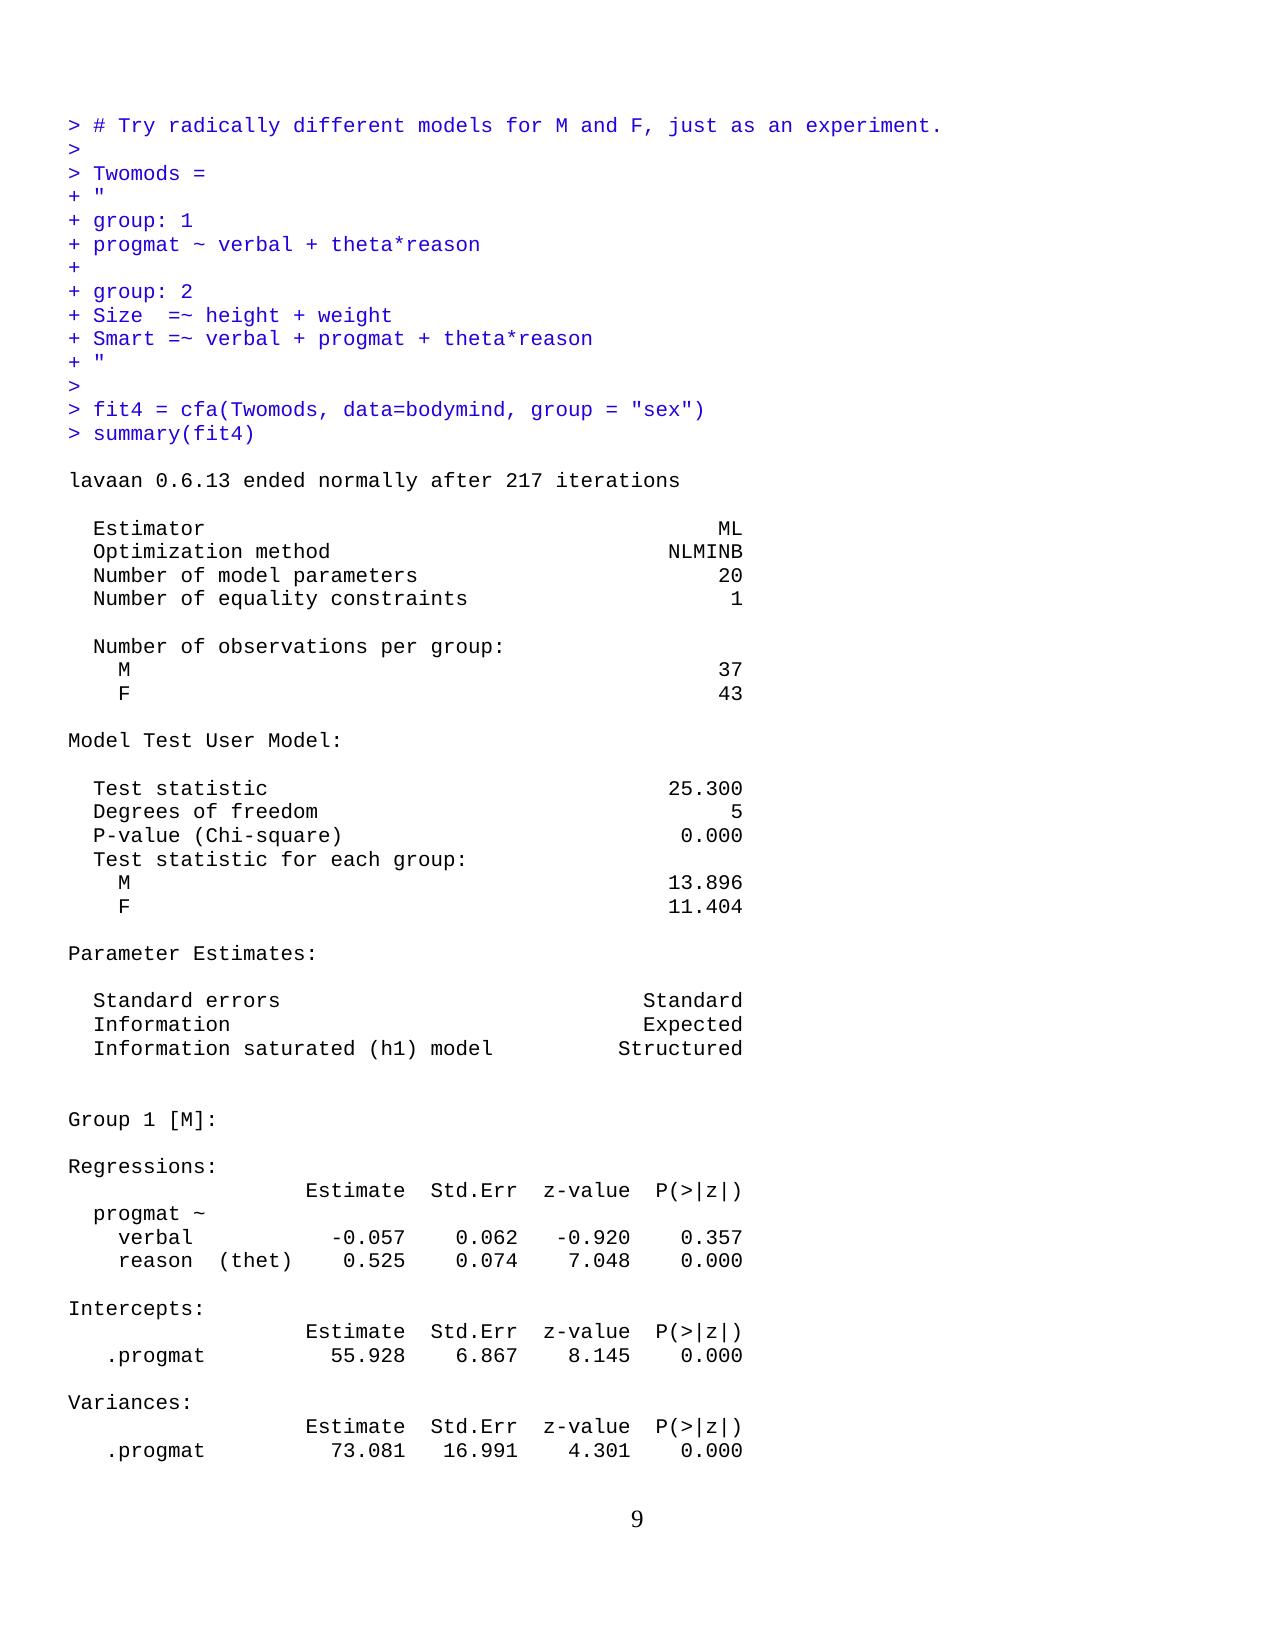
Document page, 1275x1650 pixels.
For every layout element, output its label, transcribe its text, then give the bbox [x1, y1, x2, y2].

text Number of equality constraints 1 [68, 588, 1206, 612]
text Number of model parameters 20 [68, 565, 1206, 588]
text > summary(fit4) [68, 423, 1206, 447]
text Group 1 [M]: [68, 1109, 1206, 1132]
text + group: 2 [68, 281, 1206, 305]
text Information Expected [68, 1014, 1206, 1038]
text > [68, 376, 1206, 399]
text reason (thet) 0.525 0.074 7.048 0.000 [68, 1251, 1206, 1274]
text + " [68, 352, 1206, 376]
text Standard errors Standard [68, 990, 1206, 1014]
text + " [68, 186, 1206, 210]
text verbal -0.057 0.062 -0.920 0.357 [68, 1227, 1206, 1251]
text Estimate Std.Err z-value P(>|z|) [68, 1416, 1206, 1440]
text Variances: [68, 1392, 1206, 1416]
text Test statistic for each group: [68, 848, 1206, 872]
text + Smart =~ verbal + progmat + theta*reason [68, 328, 1206, 352]
text F 11.404 [68, 896, 1206, 919]
text .progmat 73.081 16.991 4.301 0.000 [68, 1440, 1206, 1463]
text + progmat ~ verbal + theta*reason [68, 234, 1206, 257]
text M 13.896 [68, 872, 1206, 896]
text > # Try radically different models for M and F, just as an experiment. [68, 116, 1206, 139]
text > [68, 139, 1206, 163]
text .progmat 55.928 6.867 8.145 0.000 [68, 1345, 1206, 1369]
text M 37 [68, 659, 1206, 683]
text Degrees of freedom 5 [68, 801, 1206, 825]
text Number of observations per group: [68, 636, 1206, 659]
text > fit4 = cfa(Twomods, data=bodymind, group = "sex") [68, 399, 1206, 423]
text progmat ~ [68, 1203, 1206, 1227]
text Intercepts: [68, 1298, 1206, 1321]
text + Size =~ height + weight [68, 305, 1206, 328]
text Estimate Std.Err z-value P(>|z|) [68, 1179, 1206, 1203]
text Parameter Estimates: [68, 943, 1206, 967]
text lavaan 0.6.13 ended normally after 217 iterations [68, 470, 1206, 494]
text Model Test User Model: [68, 730, 1206, 754]
text Test statistic 25.300 [68, 778, 1206, 801]
text Regressions: [68, 1156, 1206, 1179]
text + [68, 257, 1206, 281]
text Estimator ML [68, 517, 1206, 541]
text Estimate Std.Err z-value P(>|z|) [68, 1321, 1206, 1345]
text Information saturated (h1) model Structured [68, 1038, 1206, 1061]
text P-value (Chi-square) 0.000 [68, 825, 1206, 848]
text Optimization method NLMINB [68, 541, 1206, 565]
text > Twomods = [68, 163, 1206, 186]
text + group: 1 [68, 210, 1206, 234]
text F 43 [68, 683, 1206, 707]
